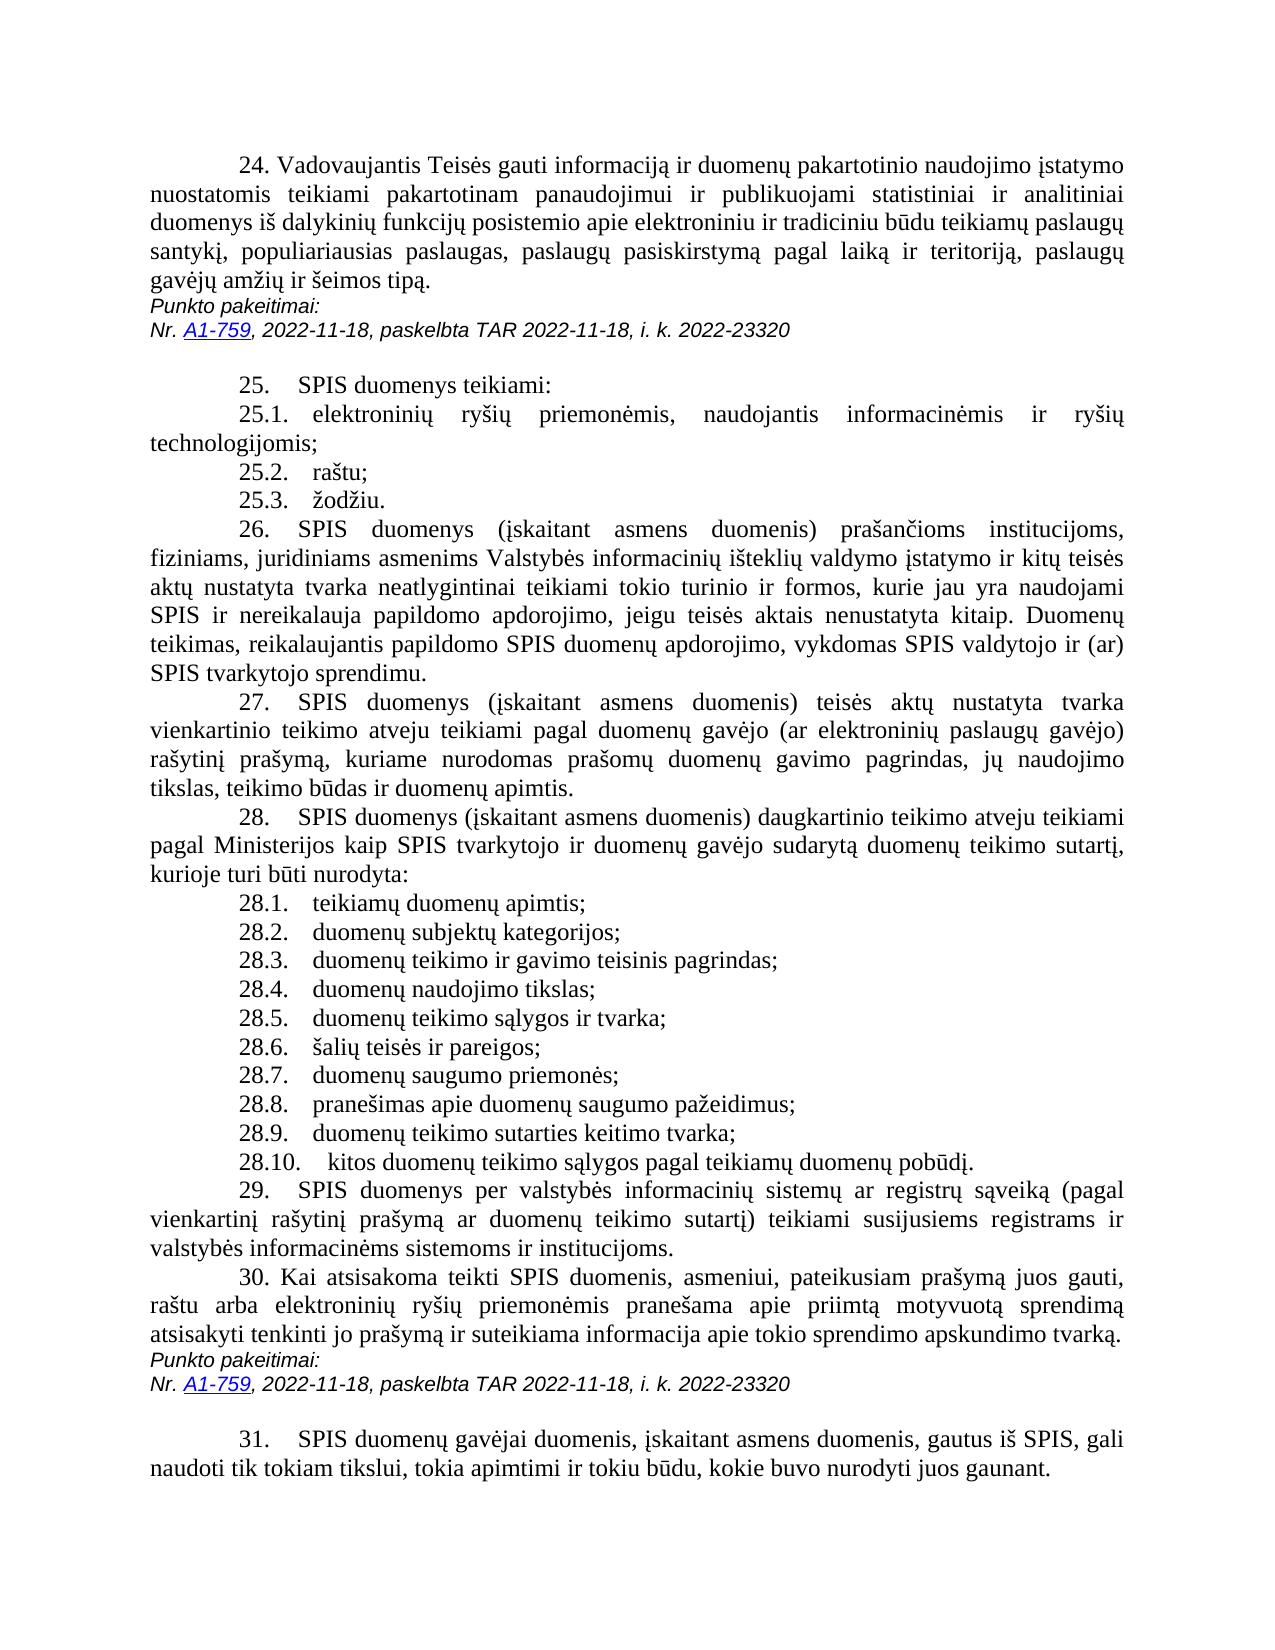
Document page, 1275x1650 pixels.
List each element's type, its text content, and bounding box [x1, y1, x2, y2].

text 28.5. duomenų teikimo sąlygos ir tvarka; [150, 1003, 1125, 1032]
text 28.8. pranešimas apie duomenų saugumo pažeidimus; [150, 1089, 1125, 1118]
text 29. SPIS duomenys per valstybės informacinių sistemų ar registrų sąveiką (pagal vienkartinį rašytinį prašymą ar duomenų teikimo sutartį) teikiami susijusiems registrams ir valstybės informacinėms sistemoms ir institucijoms. [150, 1175, 1125, 1262]
text 28.6. šalių teisės ir pareigos; [150, 1032, 1125, 1060]
text 26. SPIS duomenys (įskaitant asmens duomenis) prašančioms institucijoms, fiziniams, juridiniams asmenims Valstybės informacinių išteklių valdymo įstatymo ir kitų teisės aktų nustatyta tvarka neatlygintinai teikiami tokio turinio ir formos, kurie jau yra naudojami SPIS ir nereikalauja papildomo apdorojimo, jeigu teisės aktais nenustatyta kitaip. Duomenų teikimas, reikalaujantis papildomo SPIS duomenų apdorojimo, vykdomas SPIS valdytojo ir (ar) SPIS tvarkytojo sprendimu. [150, 514, 1125, 687]
text Nr. A1-759, 2022-11-18, paskelbta TAR 2022-11-18, i. k. 2022-23320 [150, 1372, 1125, 1396]
text 24. Vadovaujantis Teisės gauti informaciją ir duomenų pakartotinio naudojimo įstatymo nuostatomis teikiami pakartotinam panaudojimui ir publikuojami statistiniai ir analitiniai duomenys iš dalykinių funkcijų posistemio apie elektroniniu ir tradiciniu būdu teikiamų paslaugų santykį, populiariausias paslaugas, paslaugų pasiskirstymą pagal laiką ir teritoriją, paslaugų gavėjų amžių ir šeimos tipą. [150, 150, 1125, 294]
text 30. Kai atsisakoma teikti SPIS duomenis, asmeniui, pateikusiam prašymą juos gauti, raštu arba elektroninių ryšių priemonėmis pranešama apie priimtą motyvuotą sprendimą atsisakyti tenkinti jo prašymą ir suteikiama informacija apie tokio sprendimo apskundimo tvarką. [150, 1262, 1125, 1348]
text 28.10. kitos duomenų teikimo sąlygos pagal teikiamų duomenų pobūdį. [150, 1147, 1125, 1175]
text 25.2. raštu; [150, 457, 1125, 485]
text 27. SPIS duomenys (įskaitant asmens duomenis) teisės aktų nustatyta tvarka vienkartinio teikimo atveju teikiami pagal duomenų gavėjo (ar elektroninių paslaugų gavėjo) rašytinį prašymą, kuriame nurodomas prašomų duomenų gavimo pagrindas, jų naudojimo tikslas, teikimo būdas ir duomenų apimtis. [150, 687, 1125, 802]
text 28.2. duomenų subjektų kategorijos; [150, 917, 1125, 945]
text 31. SPIS duomenų gavėjai duomenis, įskaitant asmens duomenis, gautus iš SPIS, gali naudoti tik tokiam tikslui, tokia apimtimi ir tokiu būdu, kokie buvo nurodyti juos gaunant. [150, 1424, 1125, 1482]
text 28.9. duomenų teikimo sutarties keitimo tvarka; [150, 1118, 1125, 1147]
text Nr. A1-759, 2022-11-18, paskelbta TAR 2022-11-18, i. k. 2022-23320 [150, 318, 1125, 342]
text 28. SPIS duomenys (įskaitant asmens duomenis) daugkartinio teikimo atveju teikiami pagal Ministerijos kaip SPIS tvarkytojo ir duomenų gavėjo sudarytą duomenų teikimo sutartį, kurioje turi būti nurodyta: [150, 802, 1125, 888]
text 25. SPIS duomenys teikiami: [150, 370, 1125, 399]
text Punkto pakeitimai: [150, 1348, 1125, 1372]
text 28.1. teikiamų duomenų apimtis; [150, 888, 1125, 917]
text 25.1. elektroninių ryšių priemonėmis, naudojantis informacinėmis ir ryšių technologijomis; [150, 399, 1125, 457]
text 28.4. duomenų naudojimo tikslas; [150, 974, 1125, 1003]
text 28.3. duomenų teikimo ir gavimo teisinis pagrindas; [150, 945, 1125, 974]
text Punkto pakeitimai: [150, 294, 1125, 318]
text 28.7. duomenų saugumo priemonės; [150, 1060, 1125, 1089]
text 25.3. žodžiu. [150, 485, 1125, 514]
